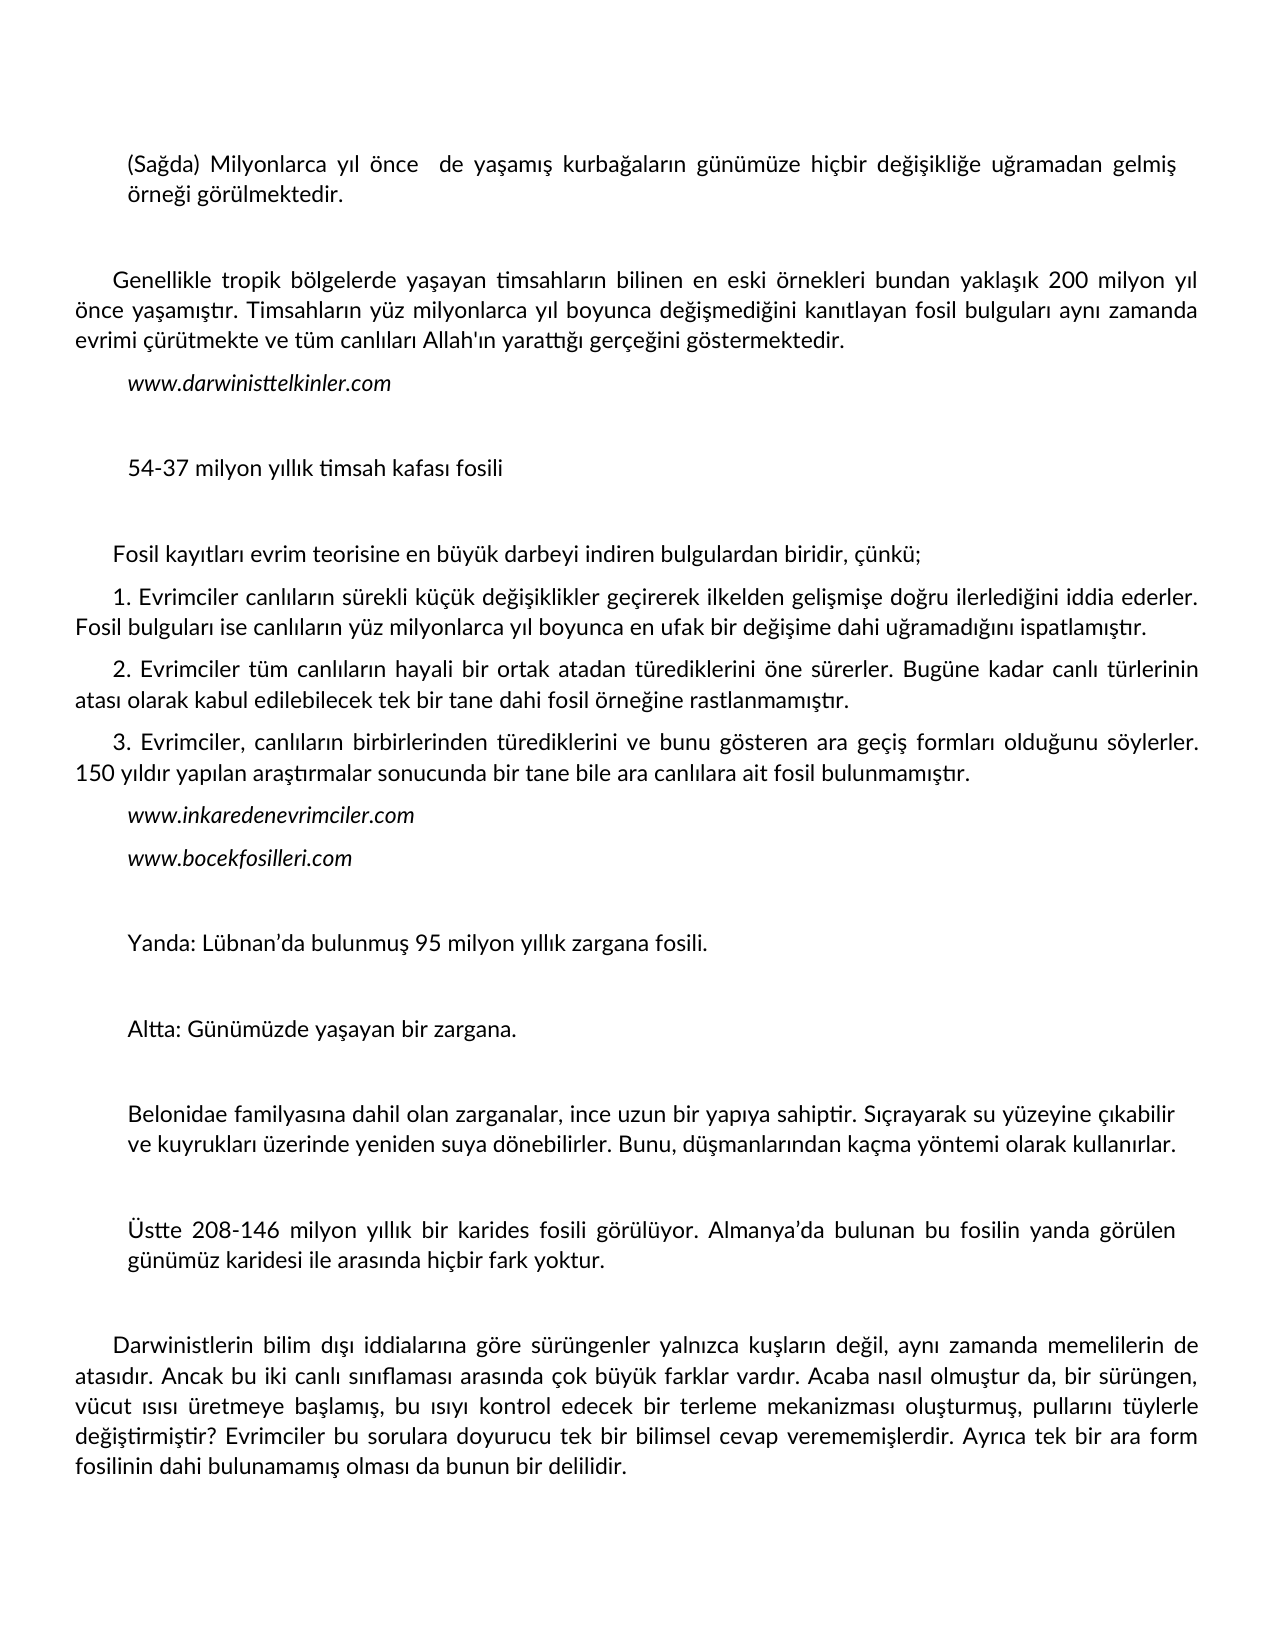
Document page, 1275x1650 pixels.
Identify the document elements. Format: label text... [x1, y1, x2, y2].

text www.inkaredenevrimciler.com [127, 801, 1177, 828]
text Fosil kayıtları evrim teorisine en büyük darbeyi indiren bulgulardan biridir, çünkü; [75, 539, 1200, 567]
text (Sağda) Milyonlarca yıl önce de yaşamış kurbağaların günümüze hiçbir değişikliğe uğramadan gelmiş örneği görülmektedir. [127, 150, 1177, 208]
text 54-37 milyon yıllık timsah kafası fosili [127, 454, 1177, 482]
text Yanda: Lübnan’da bulunmuş 95 milyon yıllık zargana fosili. [127, 929, 1177, 957]
text www.darwinisttelkinler.com [127, 369, 1177, 396]
text Altta: Günümüzde yaşayan bir zargana. [127, 1014, 1177, 1042]
text Genellikle tropik bölgelerde yaşayan timsahların bilinen en eski örnekleri bundan yaklaşık 200 milyon yıl önce yaşamıştır. Timsahların yüz milyonlarca yıl boyunca değişmediğini kanıtlayan fosil bulguları aynı zamanda evrimi çürütmekte ve tüm canlıları Allah'ın yarattığı gerçeğini göstermektedir. [75, 266, 1200, 353]
text www.bocekfosilleri.com [127, 844, 1177, 871]
text 1. Evrimciler canlıların sürekli küçük değişiklikler geçirerek ilkelden gelişmişe doğru ilerlediğini iddia ederler. Fosil bulguları ise canlıların yüz milyonlarca yıl boyunca en ufak bir değişime dahi uğramadığını ispatlamıştır. [75, 582, 1200, 640]
text Üstte 208-146 milyon yıllık bir karides fosili görülüyor. Almanya’da bulunan bu fosilin yanda görülen günümüz karidesi ile arasında hiçbir fark yoktur. [127, 1216, 1177, 1273]
text 3. Evrimciler, canlıların birbirlerinden türediklerini ve bunu gösteren ara geçiş formları olduğunu söylerler. 150 yıldır yapılan araştırmalar sonucunda bir tane bile ara canlılara ait fosil bulunmamıştır. [75, 728, 1200, 786]
text Darwinistlerin bilim dışı iddialarına göre sürüngenler yalnızca kuşların değil, aynı zamanda memelilerin de atasıdır. Ancak bu iki canlı sınıflaması arasında çok büyük farklar vardır. Acaba nasıl olmuştur da, bir sürüngen, vücut ısısı üretmeye başlamış, bu ısıyı kontrol edecek bir terleme mekanizması oluşturmuş, pullarını tüylerle değiştirmiştir? Evrimciler bu sorulara doyurucu tek bir bilimsel cevap verememişlerdir. Ayrıca tek bir ara form fosilinin dahi bulunamamış olması da bunun bir delilidir. [75, 1331, 1200, 1479]
text Belonidae familyasına dahil olan zarganalar, ince uzun bir yapıya sahiptir. Sıçrayarak su yüzeyine çıkabilir ve kuyrukları üzerinde yeniden suya dönebilirler. Bunu, düşmanlarından kaçma yöntemi olarak kullanırlar. [127, 1100, 1177, 1158]
text 2. Evrimciler tüm canlıların hayali bir ortak atadan türediklerini öne sürerler. Bugüne kadar canlı türlerinin atası olarak kabul edilebilecek tek bir tane dahi fosil örneğine rastlanmamıştır. [75, 655, 1200, 713]
